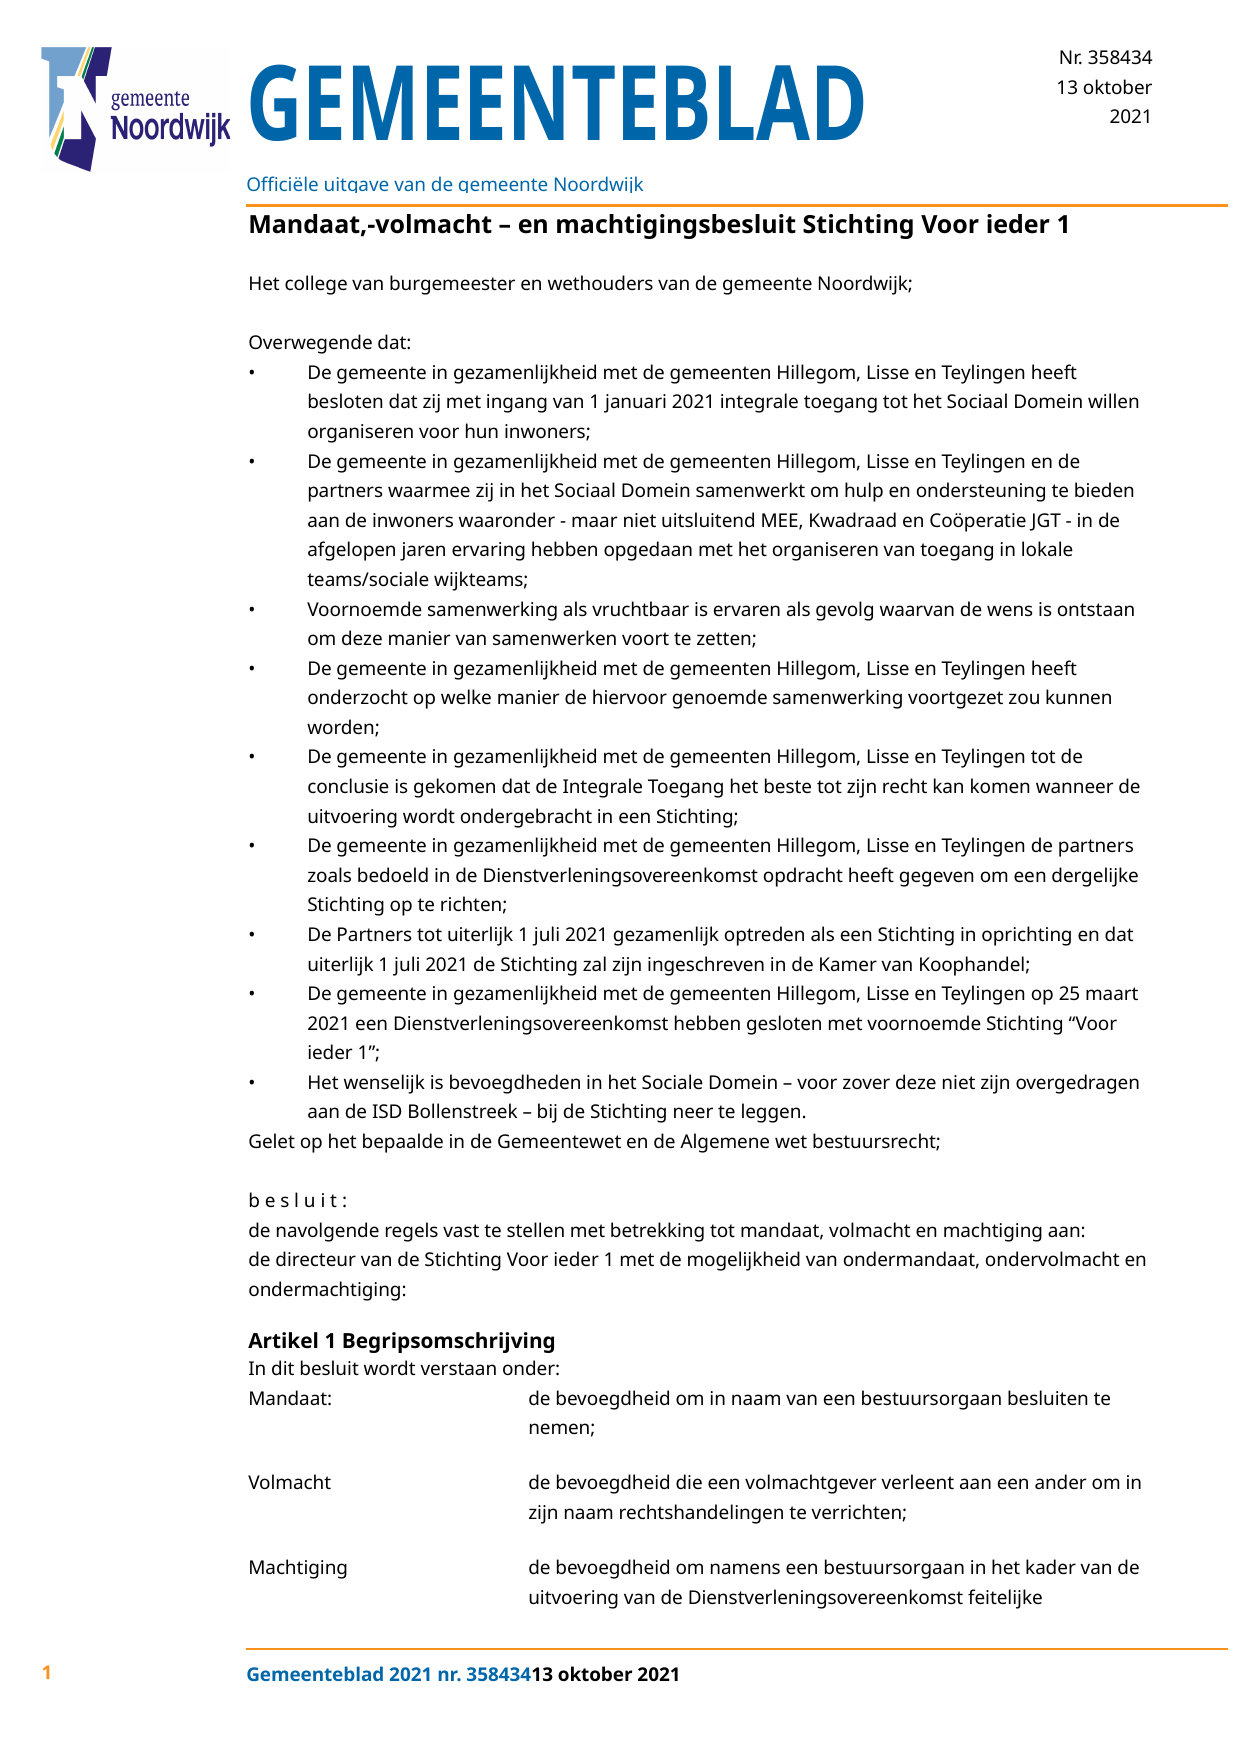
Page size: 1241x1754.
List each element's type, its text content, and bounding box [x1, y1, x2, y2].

text de navolgende regels vast te stellen met betrekking tot mandaat, volmacht en machtiging aan: [248, 1217, 1152, 1243]
list De Partners tot uiterlijk 1 juli 2021 gezamenlijk optreden als een Stichting in oprichting en dat uiterlijk 1 juli 2021 de Stichting zal zijn ingeschreven in de Kamer van Koophandel; [248, 921, 1152, 976]
table_cell Volmacht [248, 1470, 528, 1554]
list De gemeente in gezamenlijkheid met de gemeenten Hillegom, Lisse en Teylingen de partners zoals bedoeld in de Dienstverleningsovereenkomst opdracht heeft gegeven om een dergelijke Stichting op te richten; [248, 832, 1152, 917]
list De gemeente in gezamenlijkheid met de gemeenten Hillegom, Lisse en Teylingen heeft besloten dat zij met ingang van 1 januari 2021 integrale toegang tot het Sociaal Domein willen organiseren voor hun inwoners; [248, 359, 1152, 444]
table_header Mandaat: [248, 1385, 528, 1469]
text Overwegende dat: [248, 329, 1152, 355]
text In dit besluit wordt verstaan onder: [248, 1355, 1152, 1381]
table_cell Machtiging [248, 1555, 528, 1610]
table_header de bevoegdheid om in naam van een bestuursorgaan besluiten te nemen; [528, 1385, 1152, 1469]
table_cell de bevoegdheid om namens een bestuursorgaan in het kader van de uitvoering van de Dienstverleningsovereenkomst feitelijke [528, 1555, 1152, 1610]
table_cell de bevoegdheid die een volmachtgever verleent aan een ander om in zijn naam rechtshandelingen te verrichten; [528, 1470, 1152, 1554]
list De gemeente in gezamenlijkheid met de gemeenten Hillegom, Lisse en Teylingen tot de conclusie is gekomen dat de Integrale Toegang het beste tot zijn recht kan komen wanneer de uitvoering wordt ondergebracht in een Stichting; [248, 744, 1152, 828]
list Voornoemde samenwerking als vruchtbaar is ervaren als gevolg waarvan de wens is ontstaan om deze manier van samenwerken voort te zetten; [248, 596, 1152, 651]
list Het wenselijk is bevoegdheden in het Sociale Domein – voor zover deze niet zijn overgedragen aan de ISD Bollenstreek – bij de Stichting neer te leggen. [248, 1069, 1152, 1124]
text Mandaat,-volmacht – en machtigingsbesluit Stichting Voor ieder 1 [248, 207, 1152, 241]
text Artikel 1 Begripsomschrijving [248, 1327, 1152, 1355]
text Gelet op het bepaalde in de Gemeentewet en de Algemene wet bestuursrecht; [248, 1128, 1152, 1154]
list De gemeente in gezamenlijkheid met de gemeenten Hillegom, Lisse en Teylingen en de partners waarmee zij in het Sociaal Domein samenwerkt om hulp en ondersteuning te bieden aan de inwoners waaronder - maar niet uitsluitend MEE, Kwadraad en Coöperatie JGT - in de afgelopen jaren ervaring hebben opgedaan met het organiseren van toegang in lokale teams/sociale wijkteams; [248, 448, 1152, 592]
text Het college van burgemeester en wethouders van de gemeente Noordwijk; [248, 270, 1152, 296]
list De gemeente in gezamenlijkheid met de gemeenten Hillegom, Lisse en Teylingen op 25 maart 2021 een Dienstverleningsovereenkomst hebben gesloten met voornoemde Stichting “Voor ieder 1”; [248, 980, 1152, 1065]
text b e s l u i t : [248, 1187, 1152, 1213]
picture [41, 47, 231, 172]
text de directeur van de Stichting Voor ieder 1 met de mogelijkheid van ondermandaat, ondervolmacht en ondermachtiging: [248, 1247, 1152, 1302]
list De gemeente in gezamenlijkheid met de gemeenten Hillegom, Lisse en Teylingen heeft onderzocht op welke manier de hiervoor genoemde samenwerking voortgezet zou kunnen worden; [248, 655, 1152, 740]
